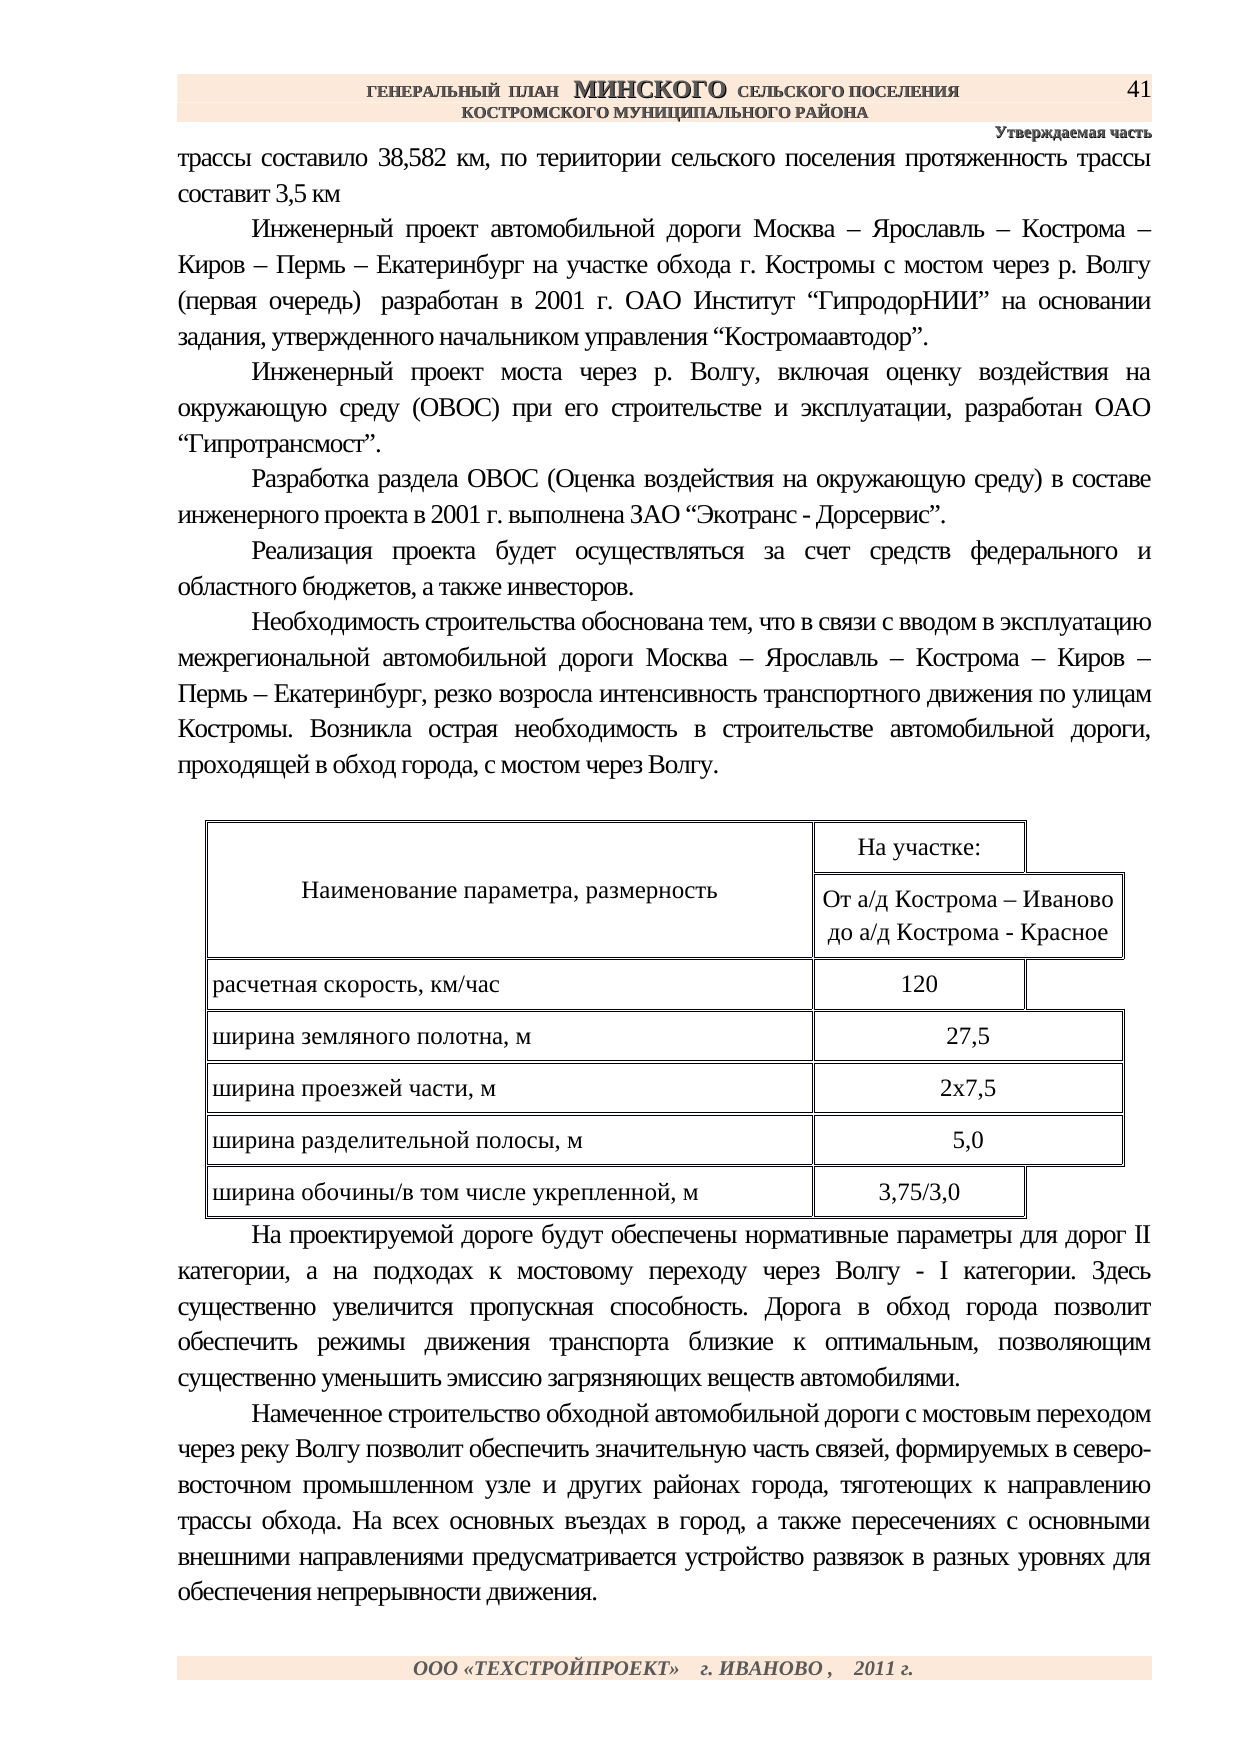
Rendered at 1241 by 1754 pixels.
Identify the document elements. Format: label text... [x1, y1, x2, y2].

table_cell ширина разделительной полосы, м [208, 1116, 812, 1164]
table_header На участке: [815, 823, 1024, 872]
table_header [1027, 820, 1123, 872]
table_cell ширина земляного полотна, м [208, 1012, 812, 1060]
table_cell [1027, 1167, 1123, 1216]
table_cell [1027, 960, 1123, 1008]
table_cell 2х7,5 [815, 1064, 1122, 1112]
text трассы составило 38,582 км, по териитории сельского поселения протяженность трассы составит 3,5 км [177, 141, 1152, 208]
table_cell 3,75/3,0 [815, 1167, 1024, 1216]
text Инженерный проект автомобильной дороги Москва – Ярославль – Кострома – Киров – Пермь – Екатеринбург на участке обхода г. Костромы с мостом через р. Волгу (первая очередь) разработан в 2001 г. ОАО Институт “ГипродорНИИ” на основании задания, утвержденного начальником управления “Костромаавтодор”. [177, 212, 1152, 351]
table_cell ширина обочины/в том числе укрепленной, м [208, 1167, 812, 1216]
text На проектируемой дороге будут обеспечены нормативные параметры для дорог II категории, а на подходах к мостовому переходу через Волгу - I категории. Здесь существенно увеличится пропускная способность. Дорога в обход города позволит обеспечить режимы движения транспорта близкие к оптимальным, позволяющим существенно уменьшить эмиссию загрязняющих веществ автомобилями. [177, 1218, 1152, 1392]
text Разработка раздела ОВОС (Оценка воздействия на окружающую среду) в составе инженерного проекта в 2001 г. выполнена ЗАО “Экотранс - Дорсервис”. [177, 462, 1152, 529]
text Реализация проекта будет осуществляться за счет средств федерального и областного бюджетов, а также инвесторов. [177, 534, 1152, 601]
table_cell 5,0 [815, 1116, 1122, 1164]
table_cell От а/д Кострома – Иваново до а/д Кострома - Красное [815, 875, 1122, 957]
table_cell расчетная скорость, км/час [208, 960, 812, 1008]
table_cell ширина проезжей части, м [208, 1064, 812, 1112]
table_cell 120 [815, 960, 1024, 1008]
text Намеченное строительство обходной автомобильной дороги с мостовым переходом через реку Волгу позволит обеспечить значительную часть связей, формируемых в северо-восточном промышленном узле и других районах города, тяготеющих к направлению трассы обхода. На всех основных въездах в город, а также пересечениях с основными внешними направлениями предусматривается устройство развязок в разных уровнях для обеспечения непрерывности движения. [177, 1397, 1152, 1607]
table_cell 27,5 [815, 1012, 1122, 1060]
text Инженерный проект моста через р. Волгу, включая оценку воздействия на окружающую среду (ОВОС) при его строительстве и эксплуатации, разработан ОАО “Гипротрансмост”. [177, 355, 1152, 458]
table_header Наименование параметра, размерность [208, 823, 812, 957]
text Необходимость строительства обоснована тем, что в связи с вводом в эксплуатацию межрегиональной автомобильной дороги Москва – Ярославль – Кострома – Киров – Пермь – Екатеринбург, резко возросла интенсивность транспортного движения по улицам Костромы. Возникла острая необходимость в строительстве автомобильной дороги, проходящей в обход города, с мостом через Волгу. [177, 605, 1152, 779]
